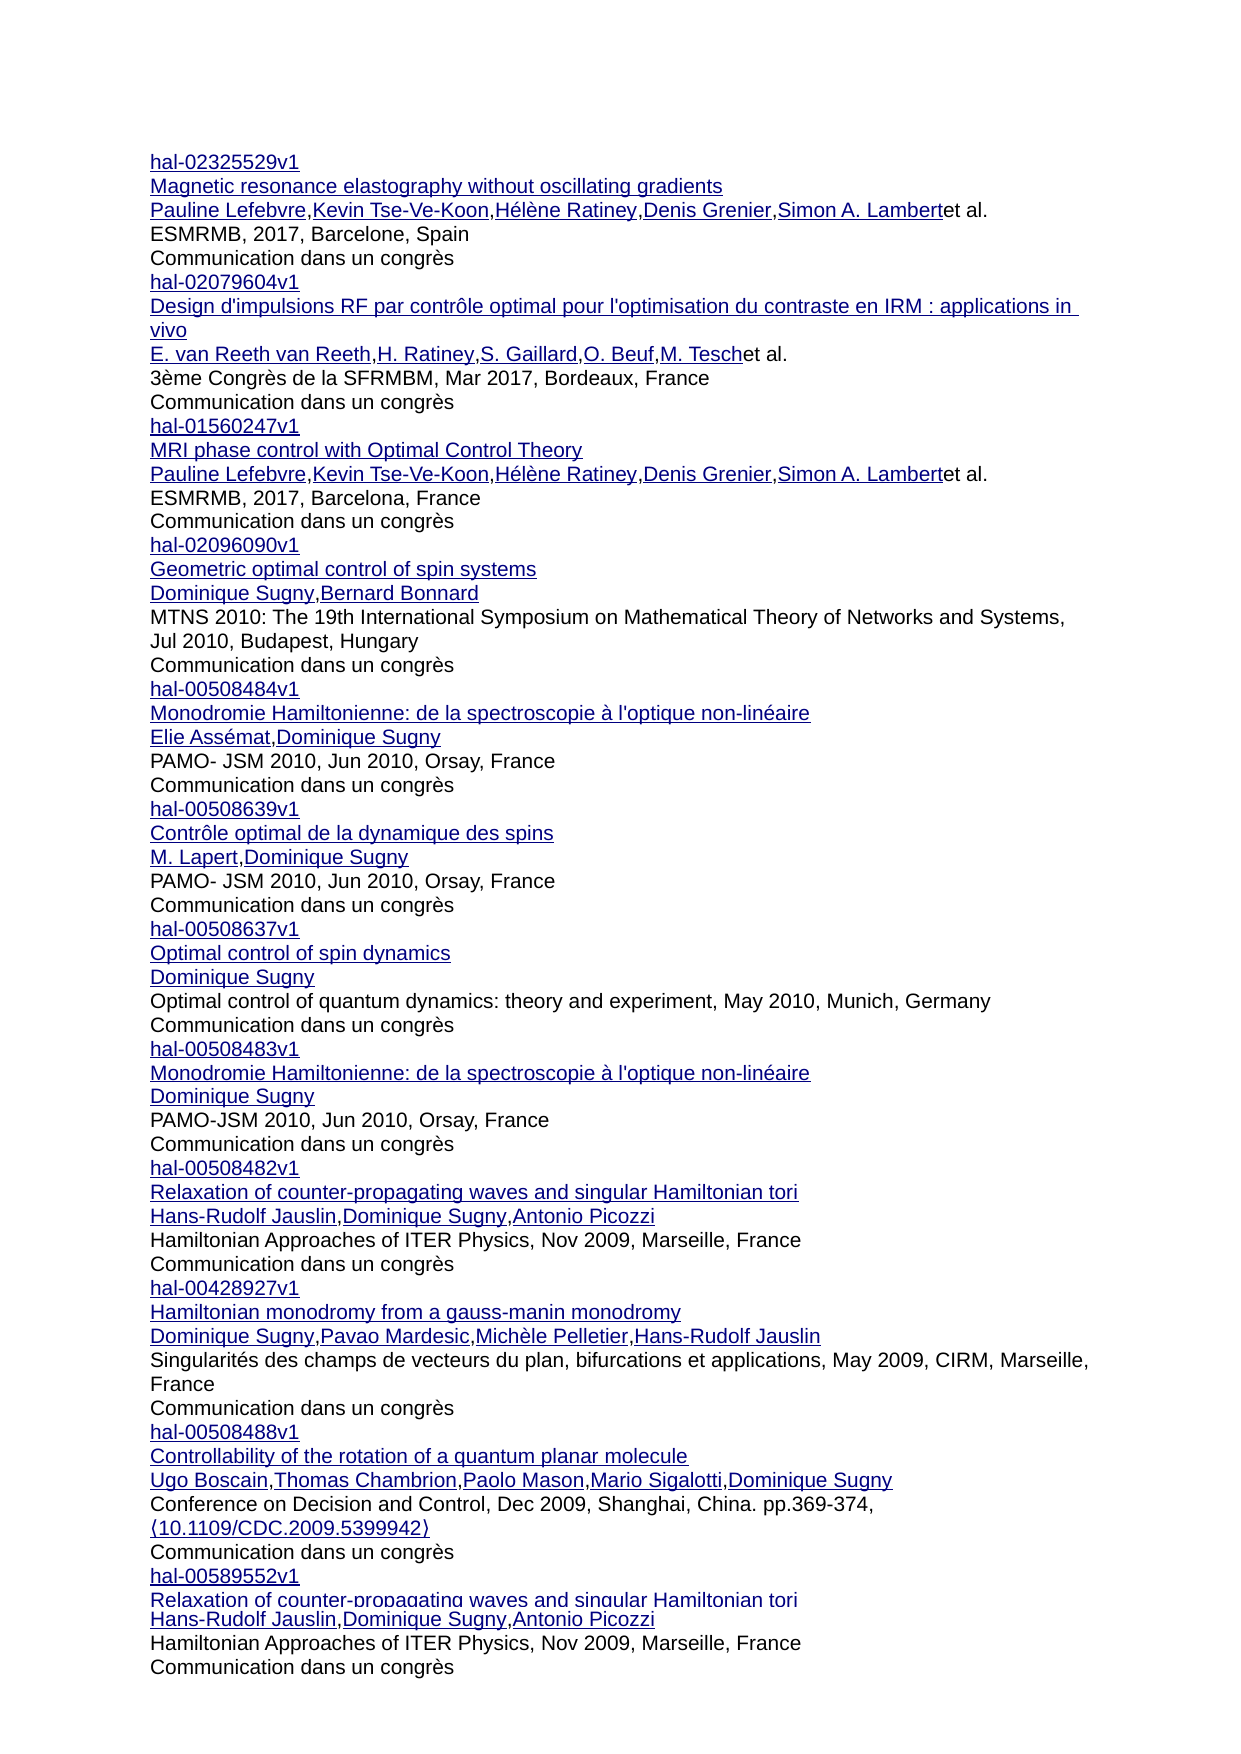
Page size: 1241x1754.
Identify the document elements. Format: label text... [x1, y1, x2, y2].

table_cell Relaxation of counter-propagating waves and singular Hamiltonian tori Hans-Rudolf Jauslin,Dominique Sugny,Antonio Picozzi Hamiltonian Approaches of ITER Physics, Nov 2009, Marseille, France Communication dans un congrès hal-00428927v1 [150, 1180, 1090, 1300]
table_cell Contrôle optimal de la dynamique des spins M. Lapert,Dominique Sugny PAMO- JSM 2010, Jun 2010, Orsay, France Communication dans un congrès hal-00508637v1 [150, 821, 1090, 941]
table_cell Relaxation of counter-propagating waves and singular Hamiltonian tori Hans-Rudolf Jauslin,Dominique Sugny,Antonio Picozzi Hamiltonian Approaches of ITER Physics, Nov 2009, Marseille, France Communication dans un congrès [150, 1588, 1090, 1679]
table_cell hal-02325529v1 [150, 150, 1090, 174]
table_cell Design d'impulsions RF par contrôle optimal pour l'optimisation du contraste en IRM : applications in vivo E. van Reeth van Reeth,H. Ratiney,S. Gaillard,O. Beuf,M. Teschet al. 3ème Congrès de la SFRMBM, Mar 2017, Bordeaux, France Communication dans un congrès hal-01560247v1 [150, 294, 1090, 437]
table_cell Monodromie Hamiltonienne: de la spectroscopie à l'optique non-linéaire Elie Assémat,Dominique Sugny PAMO- JSM 2010, Jun 2010, Orsay, France Communication dans un congrès hal-00508639v1 [150, 701, 1090, 821]
table_cell Monodromie Hamiltonienne: de la spectroscopie à l'optique non-linéaire Dominique Sugny PAMO-JSM 2010, Jun 2010, Orsay, France Communication dans un congrès hal-00508482v1 [150, 1060, 1090, 1180]
table_cell Controllability of the rotation of a quantum planar molecule Ugo Boscain,Thomas Chambrion,Paolo Mason,Mario Sigalotti,Dominique Sugny Conference on Decision and Control, Dec 2009, Shanghai, China. pp.369-374, ⟨10.1109/CDC.2009.5399942⟩ Communication dans un congrès hal-00589552v1 [150, 1444, 1090, 1587]
table_cell Geometric optimal control of spin systems Dominique Sugny,Bernard Bonnard MTNS 2010: The 19th International Symposium on Mathematical Theory of Networks and Systems, Jul 2010, Budapest, Hungary Communication dans un congrès hal-00508484v1 [150, 557, 1090, 701]
table_cell Magnetic resonance elastography without oscillating gradients Pauline Lefebvre,Kevin Tse-Ve-Koon,Hélène Ratiney,Denis Grenier,Simon A. Lambertet al. ESMRMB, 2017, Barcelone, Spain Communication dans un congrès hal-02079604v1 [150, 174, 1090, 294]
table_cell Hamiltonian monodromy from a gauss-manin monodromy Dominique Sugny,Pavao Mardesic,Michèle Pelletier,Hans-Rudolf Jauslin Singularités des champs de vecteurs du plan, bifurcations et applications, May 2009, CIRM, Marseille, France Communication dans un congrès hal-00508488v1 [150, 1300, 1090, 1444]
table_cell MRI phase control with Optimal Control Theory Pauline Lefebvre,Kevin Tse-Ve-Koon,Hélène Ratiney,Denis Grenier,Simon A. Lambertet al. ESMRMB, 2017, Barcelona, France Communication dans un congrès hal-02096090v1 [150, 438, 1090, 557]
table_cell Optimal control of spin dynamics Dominique Sugny Optimal control of quantum dynamics: theory and experiment, May 2010, Munich, Germany Communication dans un congrès hal-00508483v1 [150, 941, 1090, 1060]
